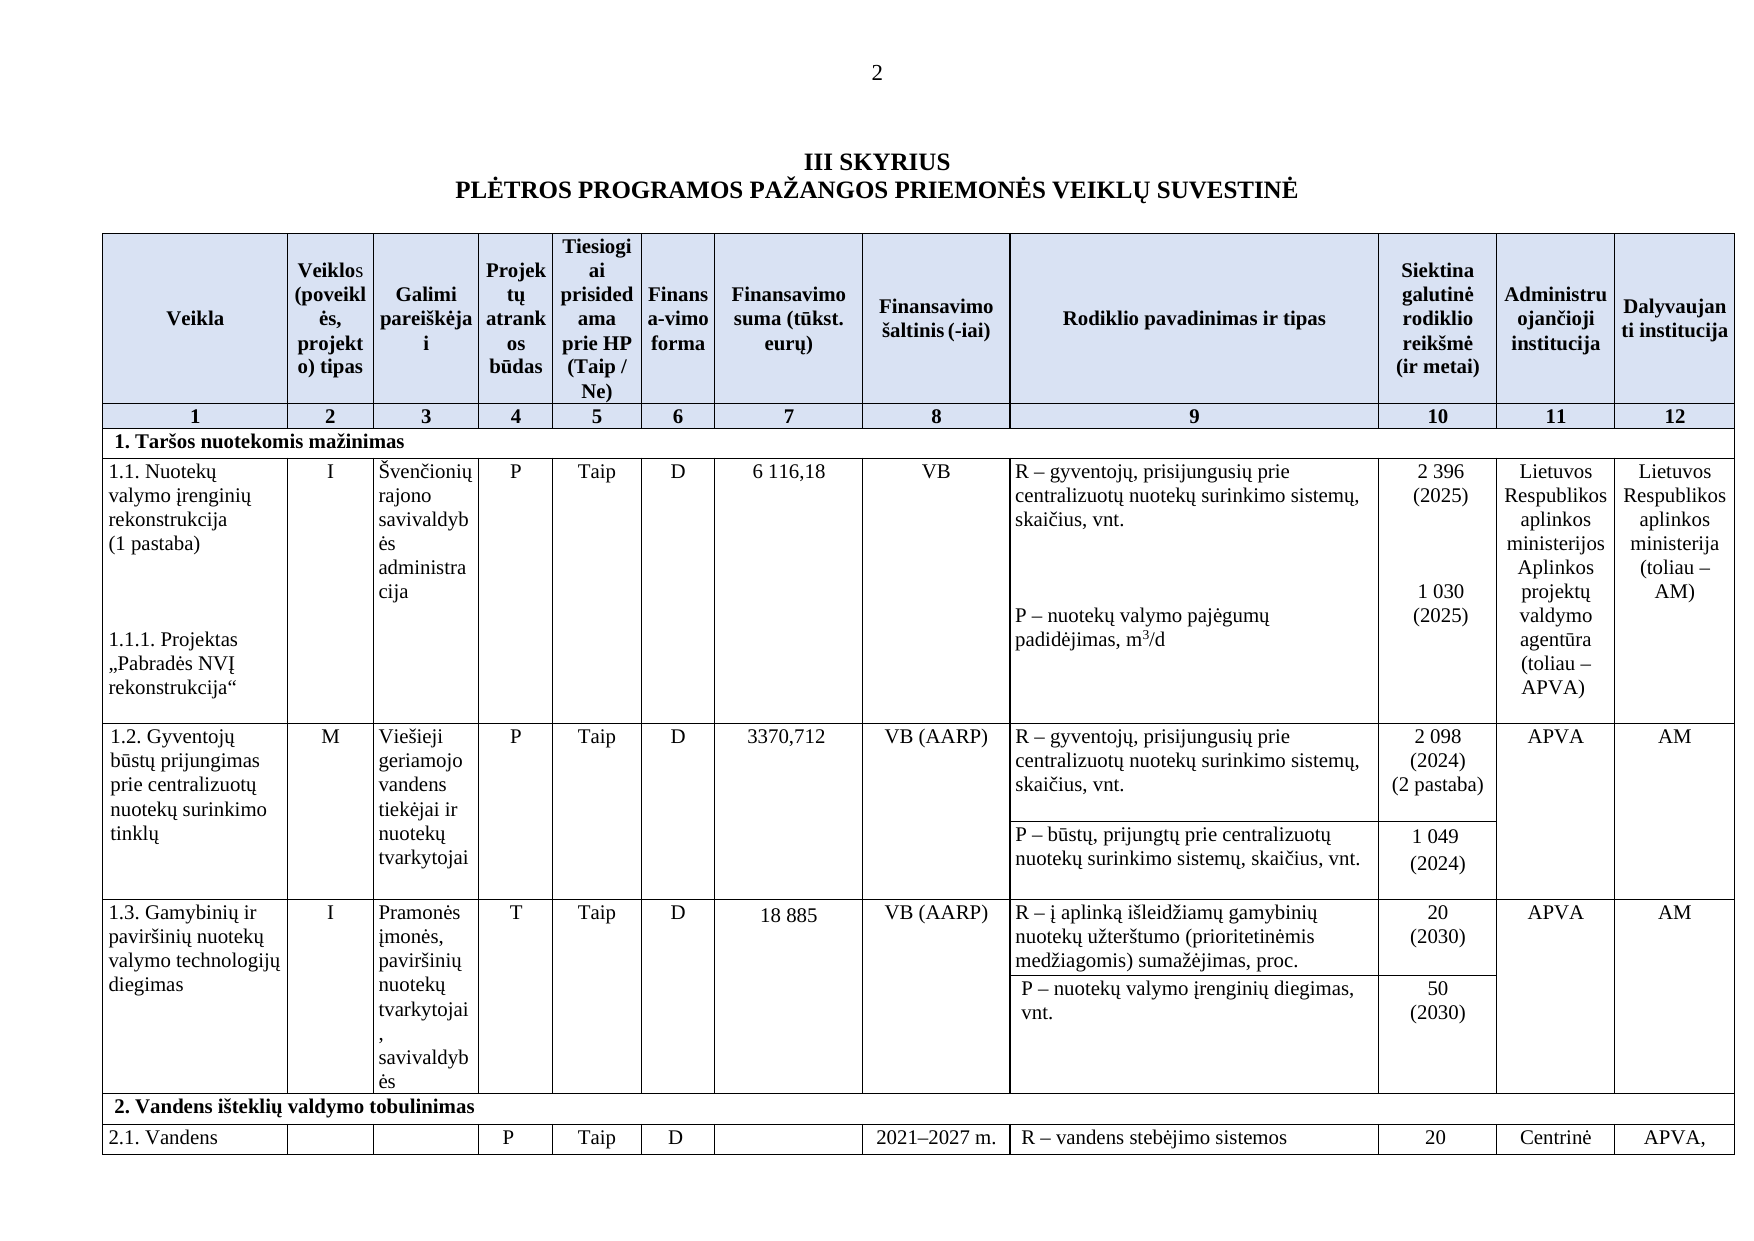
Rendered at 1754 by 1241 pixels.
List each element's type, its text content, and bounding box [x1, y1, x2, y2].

table_cell 1.2. Gyventojų būstų prijungimas prie centralizuotų nuotekų surinkimo tinklų [103, 724, 287, 899]
table_cell 6 [642, 404, 714, 428]
table_cell 12 [1615, 404, 1734, 428]
table_header Projektų atrankos būdas [479, 234, 552, 403]
table_cell R – į aplinką išleidžiamų gamybinių nuotekų užterštumo (prioritetinėmis medžiagomis) sumažėjimas, proc. [1011, 900, 1378, 975]
table_cell Taip [553, 459, 641, 723]
table_header Finansa-vimo forma [642, 234, 714, 403]
table_cell 3 [374, 404, 478, 428]
table_cell Pramonės įmonės, paviršinių nuotekų tvarkytojai, savivaldybės [374, 900, 478, 1093]
table_cell [1735, 428, 1754, 457]
table_cell I [288, 900, 373, 1093]
table_header Siektina galutinė rodiklio reikšmė (ir metai) [1379, 234, 1496, 403]
table_cell 3370,712 [715, 724, 862, 899]
table_cell P – nuotekų valymo įrenginių diegimas, vnt. [1011, 976, 1378, 1093]
table_cell 11 [1497, 404, 1614, 428]
table_cell 1.1. Nuotekų valymo įrenginių rekonstrukcija (1 pastaba) 1.1.1. Projektas „Pabradės NVĮ rekonstrukcija“ [103, 459, 287, 723]
table_cell P – būstų, prijungtų prie centralizuotų nuotekų surinkimo sistemų, skaičius, vnt. [1011, 822, 1378, 899]
text III SKYRIUS [118, 147, 1636, 176]
table_header Galimi pareiškėjai [374, 234, 478, 403]
table_cell 1 [103, 404, 287, 428]
table_cell 1 049 (2024) [1379, 822, 1496, 899]
table_cell 6 116,18 [715, 459, 862, 723]
table_cell VB (AARP) [863, 900, 1009, 1093]
table_cell [715, 1125, 862, 1154]
table_cell [1735, 723, 1754, 821]
table_cell D [642, 900, 714, 1093]
table_cell [1735, 975, 1754, 1093]
table_cell Viešieji geriamojo vandens tiekėjai ir nuotekų tvarkytojai [374, 724, 478, 899]
table_header Finansavimo šaltinis (-iai) [863, 234, 1009, 403]
table_cell 8 [863, 404, 1009, 428]
table_cell 5 [553, 404, 641, 428]
table_cell D [642, 724, 714, 899]
table_cell R – vandens stebėjimo sistemos [1011, 1125, 1378, 1154]
table_cell 2 396 (2025) 1 030 (2025) [1379, 459, 1496, 723]
table_cell Taip [553, 900, 641, 1093]
table_cell P [479, 724, 552, 899]
table_cell VB [863, 459, 1009, 723]
table_cell Lietuvos Respublikos aplinkos ministerija (toliau – AM) [1615, 459, 1734, 723]
table_cell AM [1615, 724, 1734, 899]
table_header Tiesiogiai prisidedama prie HP (Taip / Ne) [553, 234, 641, 403]
table_cell 20 [1379, 1125, 1496, 1154]
table_header Veikla [103, 234, 287, 403]
table_cell VB (AARP) [863, 724, 1009, 899]
table_cell R – gyventojų, prisijungusių prie centralizuotų nuotekų surinkimo sistemų, skaičius, vnt. P – nuotekų valymo pajėgumų padidėjimas, m3/d [1011, 459, 1378, 723]
table_cell Taip [553, 1125, 641, 1154]
table_cell 2 098 (2024) (2 pastaba) [1379, 724, 1496, 821]
table_cell P [479, 1125, 552, 1154]
table_cell [1735, 458, 1754, 723]
table_cell P [479, 459, 552, 723]
table_cell 20 (2030) [1379, 900, 1496, 975]
table_cell 1. Taršos nuotekomis mažinimas [103, 429, 1734, 457]
table_cell APVA [1497, 900, 1614, 1093]
table_cell R – gyventojų, prisijungusių prie centralizuotų nuotekų surinkimo sistemų, skaičius, vnt. [1011, 724, 1378, 821]
table_cell APVA [1497, 724, 1614, 899]
table_header Veiklos (poveiklės, projekto) tipas [288, 234, 373, 403]
table_cell APVA, [1615, 1125, 1734, 1154]
table_cell Švenčionių rajono savivaldybės administracija [374, 459, 478, 723]
table_cell 2.1. Vandens [103, 1125, 287, 1154]
table_header Rodiklio pavadinimas ir tipas [1011, 234, 1378, 403]
table_cell 9 [1011, 404, 1378, 428]
table_cell [1735, 403, 1754, 428]
table_header [1735, 233, 1754, 403]
table_cell 2 [288, 404, 373, 428]
table_cell M [288, 724, 373, 899]
table_cell 2021–2027 m. [863, 1125, 1009, 1154]
table_cell I [288, 459, 373, 723]
table_cell AM [1615, 900, 1734, 1093]
table_cell [1735, 899, 1754, 975]
table_header Dalyvaujanti institucija [1615, 234, 1734, 403]
table_cell T [479, 900, 552, 1093]
table_cell 7 [715, 404, 862, 428]
table_cell 10 [1379, 404, 1496, 428]
table_header Finansavimo suma (tūkst. eurų) [715, 234, 862, 403]
table_cell D [642, 459, 714, 723]
table_cell Lietuvos Respublikos aplinkos ministerijos Aplinkos projektų valdymo agentūra (toliau – APVA) [1497, 459, 1614, 723]
table_cell 4 [479, 404, 552, 428]
table_cell Taip [553, 724, 641, 899]
table_cell 2. Vandens išteklių valdymo tobulinimas [103, 1094, 1734, 1124]
table_cell [374, 1125, 478, 1154]
text PLĖTROS PROGRAMOS PAŽANGOS PRIEMONĖS VEIKLŲ SUVESTINĖ [118, 176, 1636, 204]
table_header Administruojančioji institucija [1497, 234, 1614, 403]
table_cell [1735, 1124, 1754, 1154]
table_cell 50 (2030) [1379, 976, 1496, 1093]
table_cell [288, 1125, 373, 1154]
table_cell [1735, 821, 1754, 899]
table_cell D [642, 1125, 714, 1154]
table_cell 18 885 [715, 900, 862, 1093]
table_cell Centrinė [1497, 1125, 1614, 1154]
table_cell [1735, 1093, 1754, 1124]
table_cell 1.3. Gamybinių ir paviršinių nuotekų valymo technologijų diegimas [103, 900, 287, 1093]
